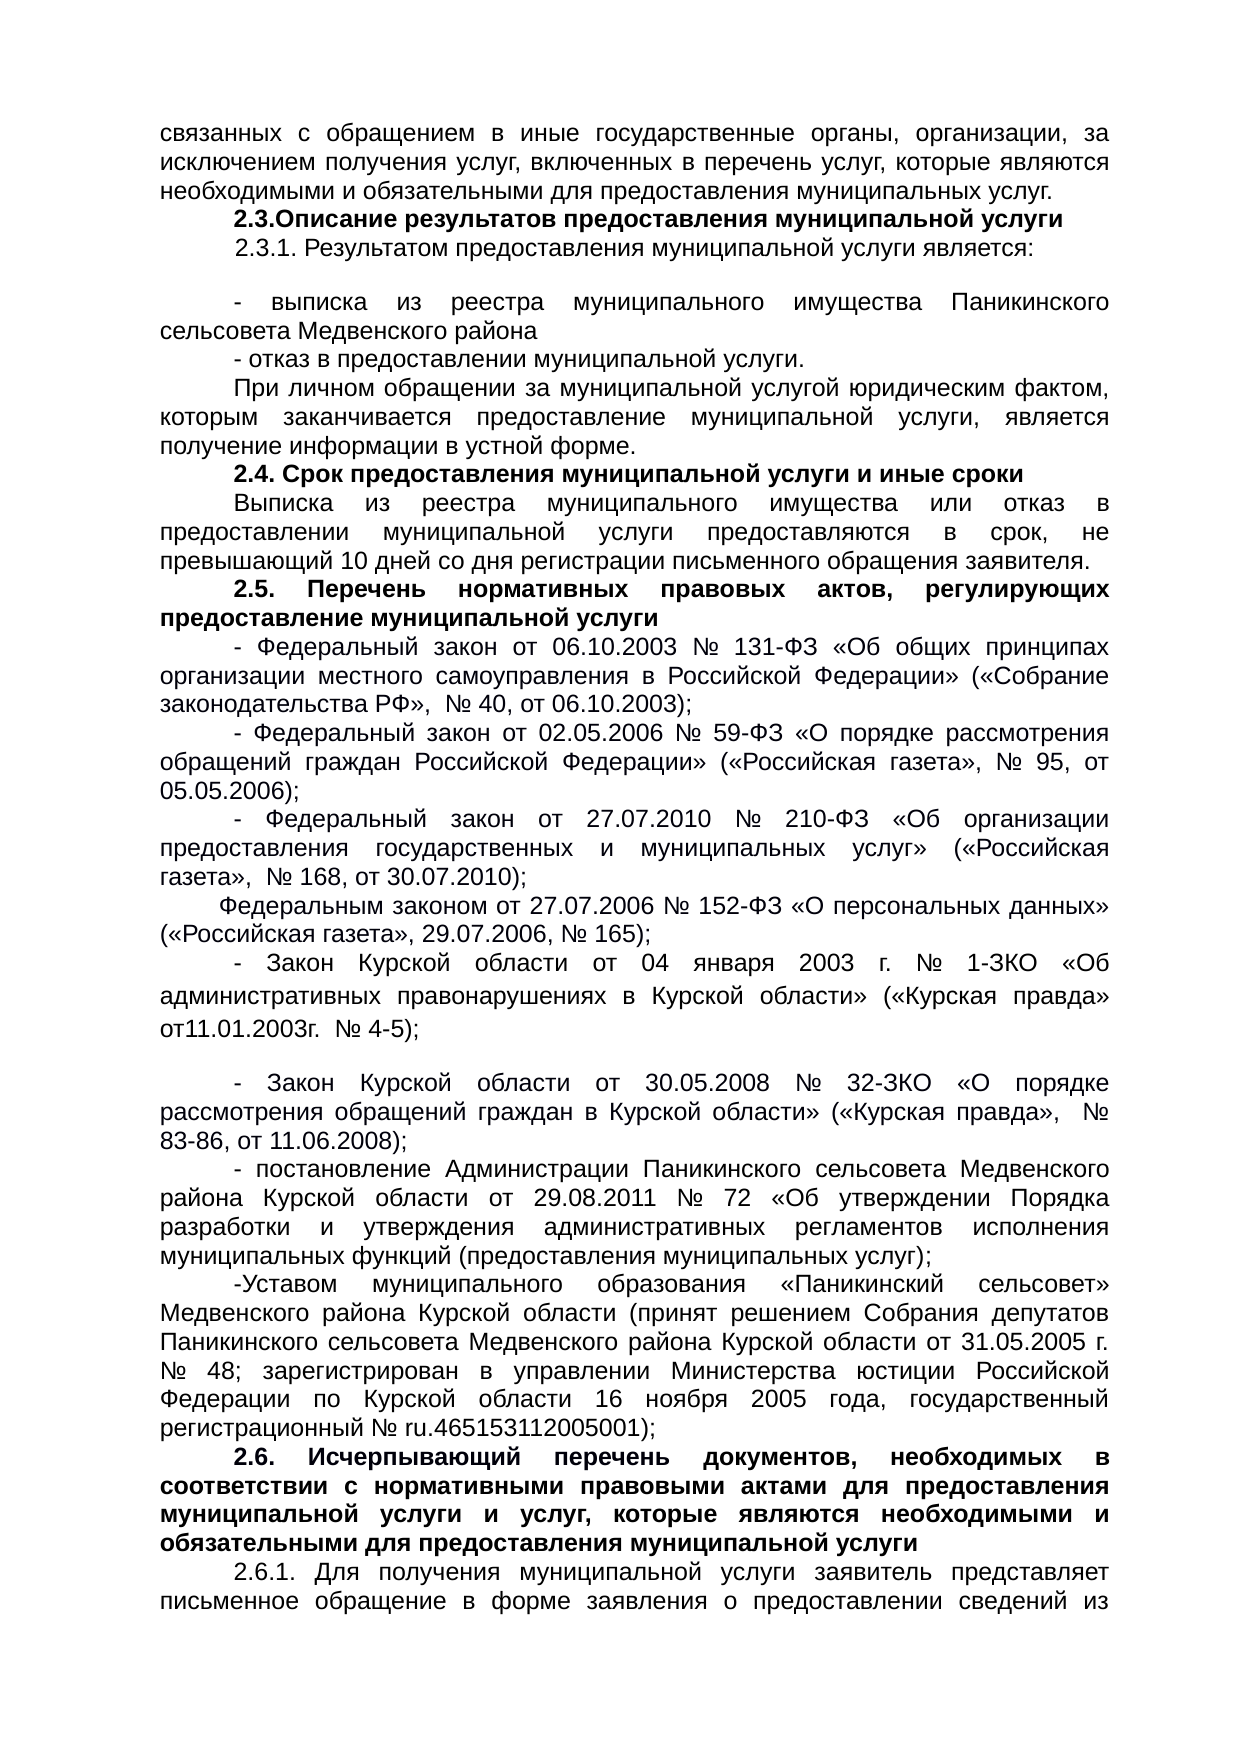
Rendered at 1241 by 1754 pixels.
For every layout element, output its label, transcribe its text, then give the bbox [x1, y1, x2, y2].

text - отказ в предоставлении муниципальной услуги. [159, 344, 1110, 373]
text 2.3.1. Результатом предоставления муниципальной услуги является: [159, 233, 1110, 262]
text Федеральным законом от 27.07.2006 № 152-ФЗ «О персональных данных» («Российская газета», 29.07.2006, № 165); [159, 891, 1110, 948]
text При личном обращении за муниципальной услугой юридическим фактом, которым заканчивается предоставление муниципальной услуги, является получение информации в устной форме. [159, 373, 1110, 459]
text 2.4. Срок предоставления муниципальной услуги и иные сроки [159, 459, 1110, 488]
text - выписка из реестра муниципального имущества Паникинского сельсовета Медвенского района [159, 287, 1110, 344]
text - Федеральный закон от 02.05.2006 № 59-ФЗ «О порядке рассмотрения обращений граждан Российской Федерации» («Российская газета», № 95, от 05.05.2006); [159, 718, 1110, 804]
text связанных с обращением в иные государственные органы, организации, за исключением получения услуг, включенных в перечень услуг, которые являются необходимыми и обязательными для предоставления муниципальных услуг. [159, 118, 1110, 204]
text - Закон Курской области от 04 января 2003 г. № 1-ЗКО «Об административных правонарушениях в Курской области» («Курская правда» от11.01.2003г. № 4-5); [159, 948, 1110, 1043]
text - постановление Администрации Паникинского сельсовета Медвенского района Курской области от 29.08.2011 № 72 «Об утверждении Порядка разработки и утверждения административных регламентов исполнения муниципальных функций (предоставления муниципальных услуг); [159, 1154, 1110, 1269]
text 2.6.1. Для получения муниципальной услуги заявитель представляет письменное обращение в форме заявления о предоставлении сведений из [159, 1557, 1110, 1614]
text Выписка из реестра муниципального имущества или отказ в предоставлении муниципальной услуги предоставляются в срок, не превышающий 10 дней со дня регистрации письменного обращения заявителя. [159, 488, 1110, 574]
text - Закон Курской области от 30.05.2008 № 32-ЗКО «О порядке рассмотрения обращений граждан в Курской области» («Курская правда», № 83-86, от 11.06.2008); [159, 1068, 1110, 1154]
text 2.5. Перечень нормативных правовых актов, регулирующих предоставление муниципальной услуги [159, 574, 1110, 632]
text - Федеральный закон от 06.10.2003 № 131-ФЗ «Об общих принципах организации местного самоуправления в Российской Федерации» («Собрание законодательства РФ», № 40, от 06.10.2003); [159, 632, 1110, 718]
text - Федеральный закон от 27.07.2010 № 210-ФЗ «Об организации предоставления государственных и муниципальных услуг» («Российская газета», № 168, от 30.07.2010); [159, 804, 1110, 891]
text -Уставом муниципального образования «Паникинский сельсовет» Медвенского района Курской области (принят решением Собрания депутатов Паникинского сельсовета Медвенского района Курской области от 31.05.2005 г. № 48; зарегистрирован в управлении Министерства юстиции Российской Федерации по Курской области 16 ноября 2005 года, государственный регистрационный № ru.465153112005001); [159, 1269, 1110, 1442]
text 2.6. Исчерпывающий перечень документов, необходимых в соответствии с нормативными правовыми актами для предоставления муниципальной услуги и услуг, которые являются необходимыми и обязательными для предоставления муниципальной услуги [159, 1442, 1110, 1557]
text 2.3.Описание результатов предоставления муниципальной услуги [159, 204, 1110, 233]
